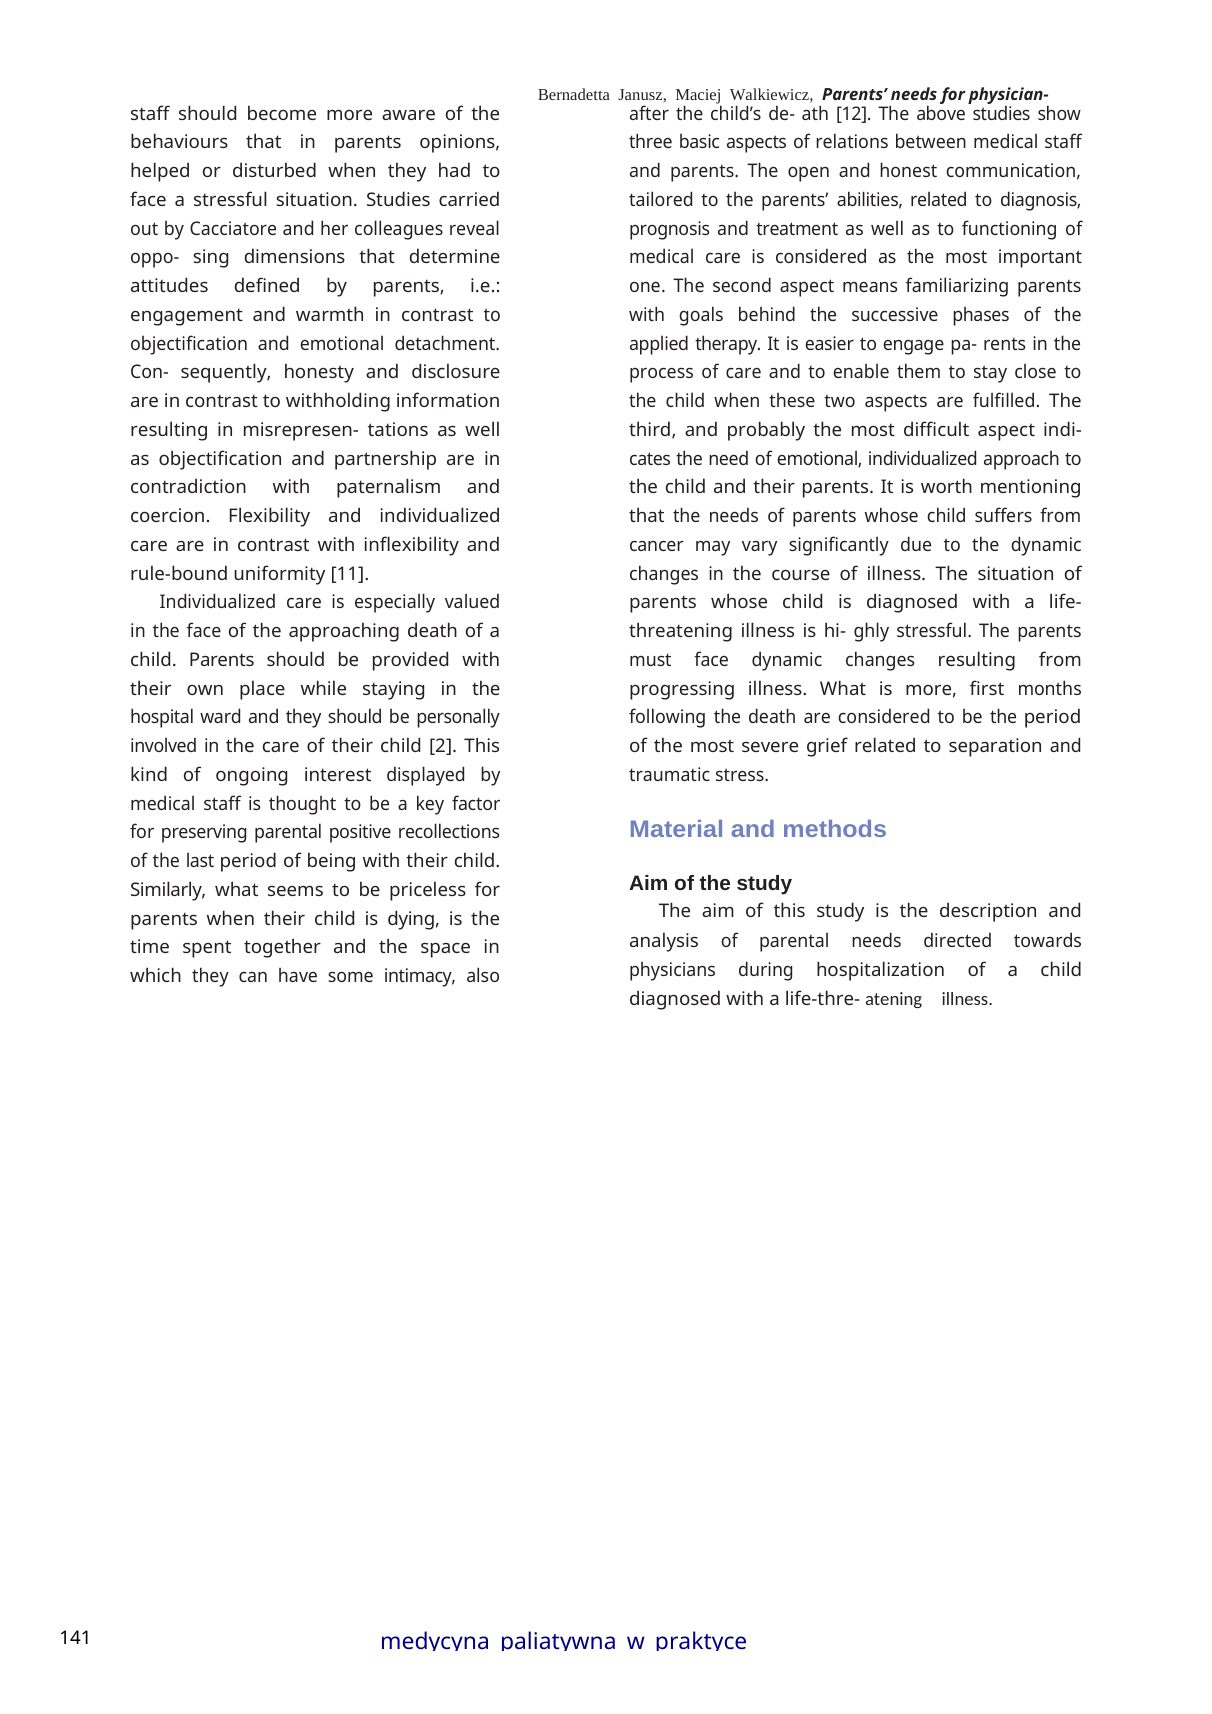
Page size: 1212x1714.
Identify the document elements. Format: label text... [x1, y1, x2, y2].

text The aim of this study is the description and analysis of parental needs directed towards physicians during hospitalization of a child diagnosed with a life-thre- atening illness. [629, 898, 1082, 1011]
subtitle Aim of the study [629, 871, 1163, 895]
subtitle Material and methods [629, 815, 1163, 843]
text after the child’s de- ath [12]. The above studies show three basic aspects of relations between medical staff and parents. The open and honest communication, tailored to the parents’ abilities, related to diagnosis, prognosis and treatment as well as to functioning of medical care is considered as the most important one. The second aspect means familiarizing parents with goals behind the successive phases of the applied therapy. It is easier to engage pa- rents in the process of care and to enable them to stay close to the child when these two aspects are fulfilled. The third, and probably the most difficult aspect indi- cates the need of emotional, individualized approach to the child and their parents. It is worth mentioning that the needs of parents whose child suffers from cancer may vary significantly due to the dynamic changes in the course of illness. The situation of parents whose child is diagnosed with a life-threatening illness is hi- ghly stressful. The parents must face dynamic changes resulting from progressing illness. What is more, first months following the death are considered to be the period of the most severe grief related to separation and traumatic stress. [629, 104, 1082, 787]
text staff should become more aware of the behaviours that in parents opinions, helped or disturbed when they had to face a stressful situation. Studies carried out by Cacciatore and her colleagues reveal oppo- sing dimensions that determine attitudes defined by parents, i.e.: engagement and warmth in contrast to objectification and emotional detachment. Con- sequently, honesty and disclosure are in contrast to withholding information resulting in misrepresen- tations as well as objectification and partnership are in contradiction with paternalism and coercion. Flexibility and individualized care are in contrast with inflexibility and rule-bound uniformity [11]. [130, 100, 500, 586]
text Individualized care is especially valued in the face of the approaching death of a child. Parents should be provided with their own place while staying in the hospital ward and they should be personally involved in the care of their child [2]. This kind of ongoing interest displayed by medical staff is thought to be a key factor for preserving parental positive recollections of the last period of being with their child. Similarly, what seems to be priceless for parents when their child is dying, is the time spent together and the space in which they can have some intimacy, also [130, 589, 500, 988]
